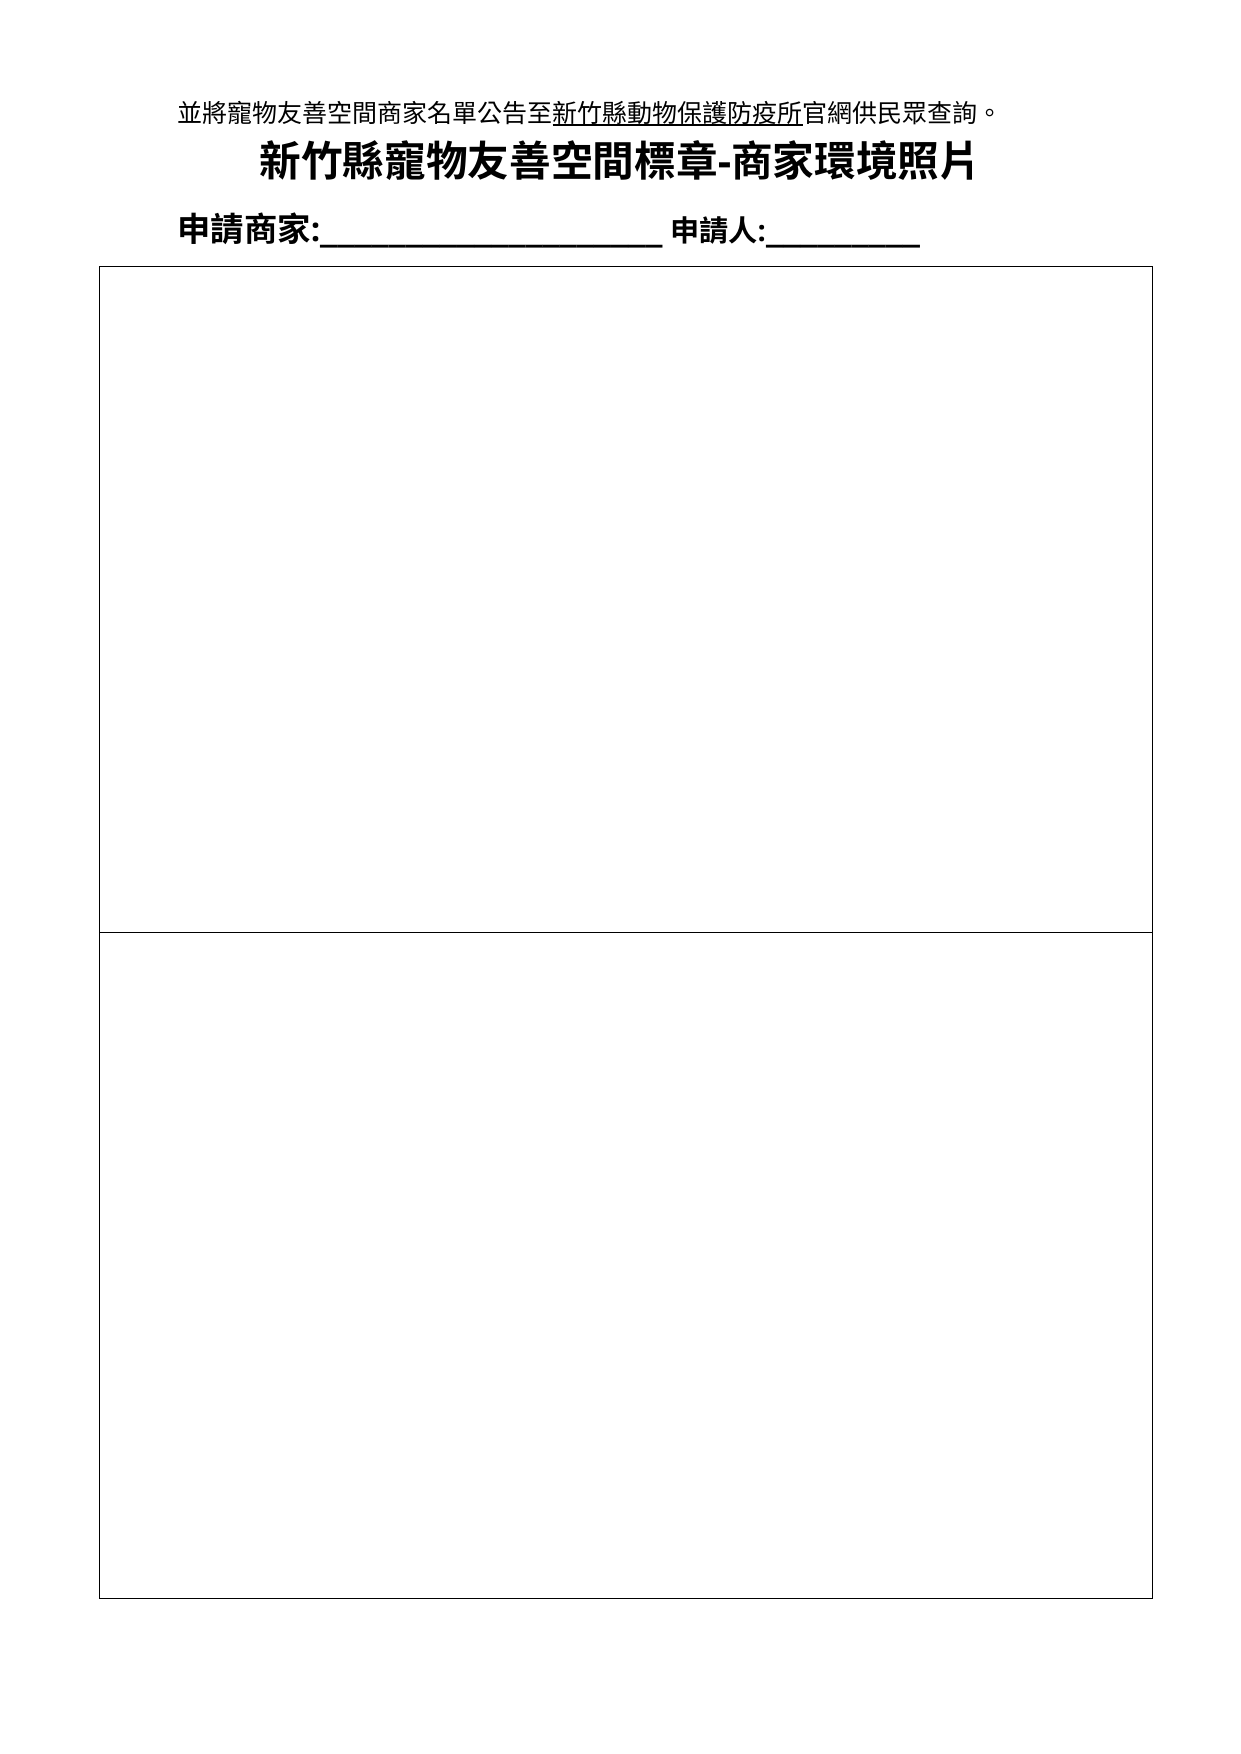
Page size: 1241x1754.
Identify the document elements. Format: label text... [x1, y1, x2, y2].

text 並將寵物友善空間商家名單公告至新竹縣動物保護防疫所官網供民眾查詢。 [177, 89, 1078, 130]
text 新竹縣寵物友善空間標章-商家環境照片 [177, 143, 1063, 184]
table_cell [100, 933, 1152, 1598]
text 申請商家:____________________ 申請人:_________ [177, 197, 1063, 254]
table_header [100, 267, 1152, 932]
